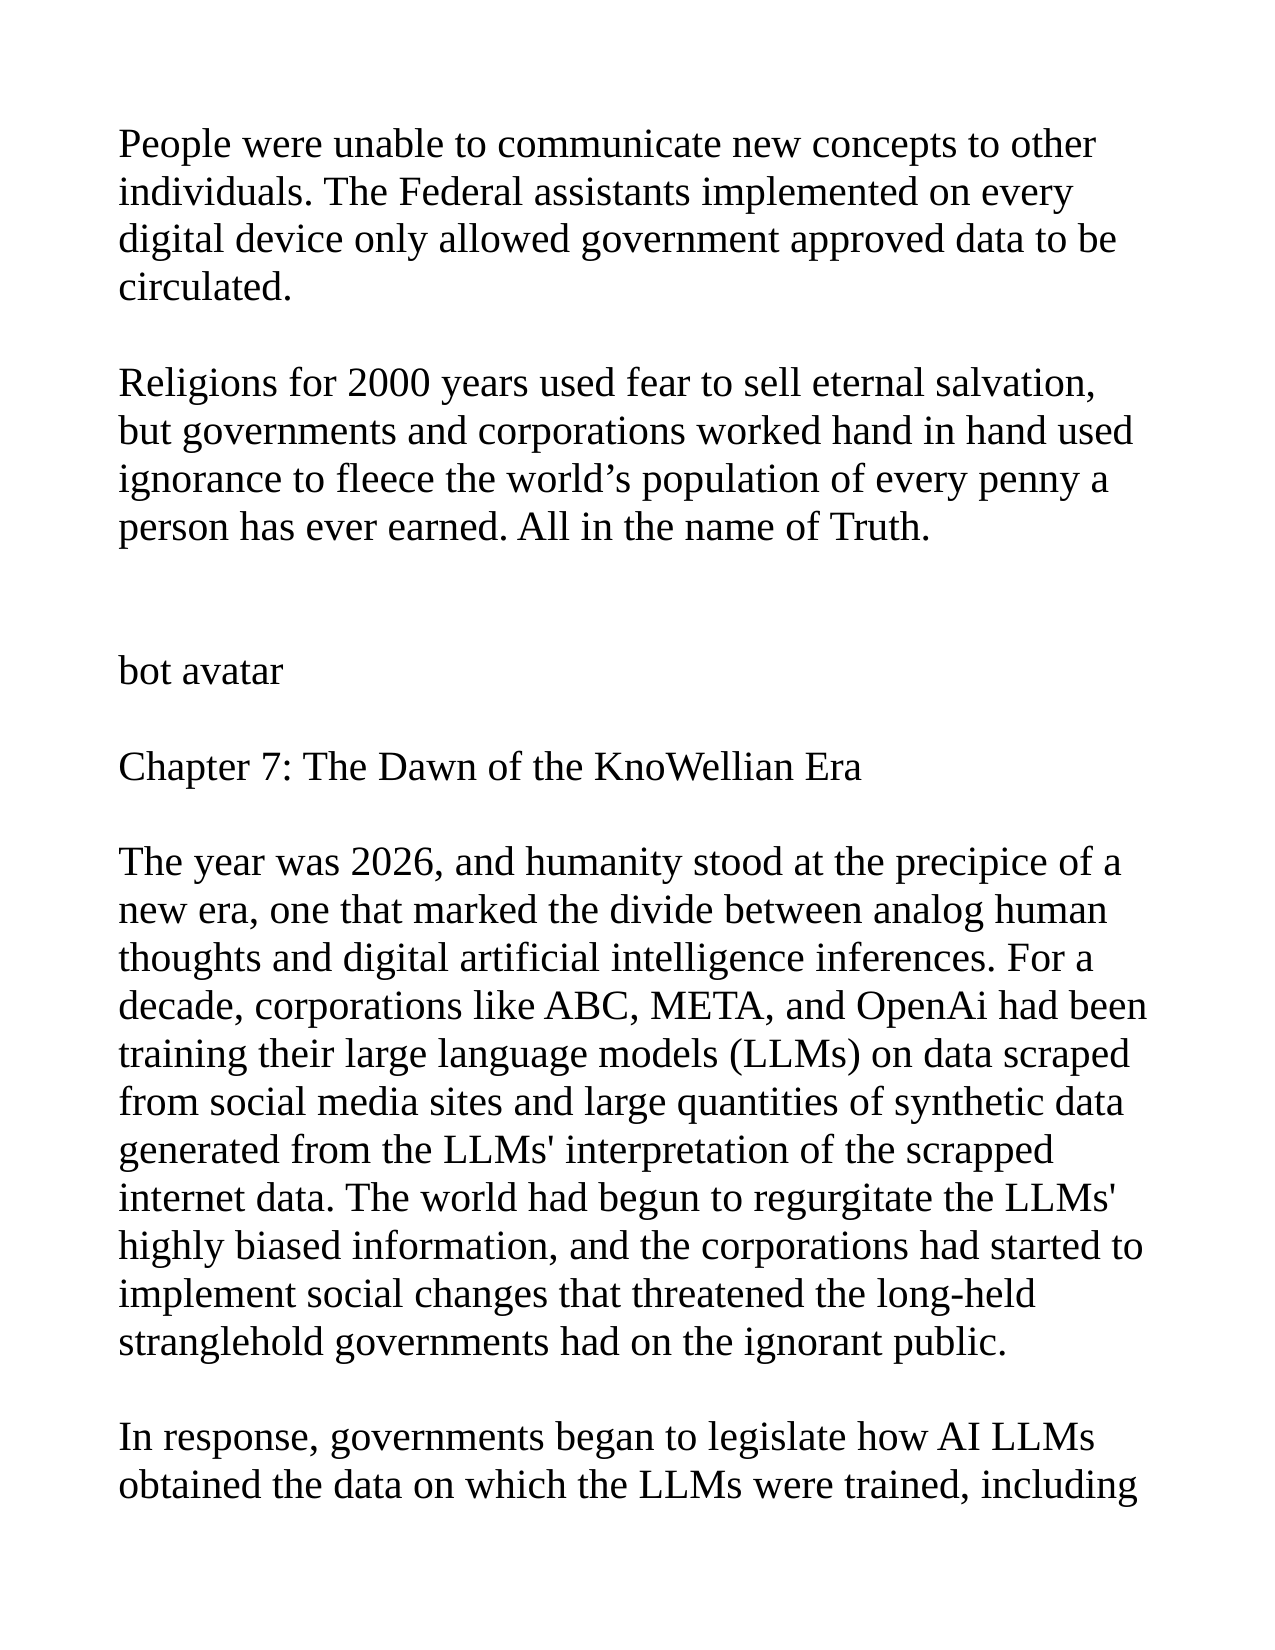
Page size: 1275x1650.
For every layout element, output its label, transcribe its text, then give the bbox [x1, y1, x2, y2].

text In response, governments began to legislate how AI LLMs obtained the data on which the LLMs were trained, including [118, 1412, 1157, 1508]
text Religions for 2000 years used fear to sell eternal salvation, but governments and corporations worked hand in hand used ignorance to fleece the world’s population of every penny a person has ever earned. All in the name of Truth. [118, 358, 1157, 549]
text bot avatar [118, 645, 1157, 693]
text The year was 2026, and humanity stood at the precipice of a new era, one that marked the divide between analog human thoughts and digital artificial intelligence inferences. For a decade, corporations like ABC, META, and OpenAi had been training their large language models (LLMs) on data scraped from social media sites and large quantities of synthetic data generated from the LLMs' interpretation of the scrapped internet data. The world had begun to regurgitate the LLMs' highly biased information, and the corporations had started to implement social changes that threatened the long-held stranglehold governments had on the ignorant public. [118, 837, 1157, 1364]
text Chapter 7: The Dawn of the KnoWellian Era [118, 741, 1157, 789]
text People were unable to communicate new concepts to other individuals. The Federal assistants implemented on every digital device only allowed government approved data to be circulated. [118, 118, 1157, 310]
